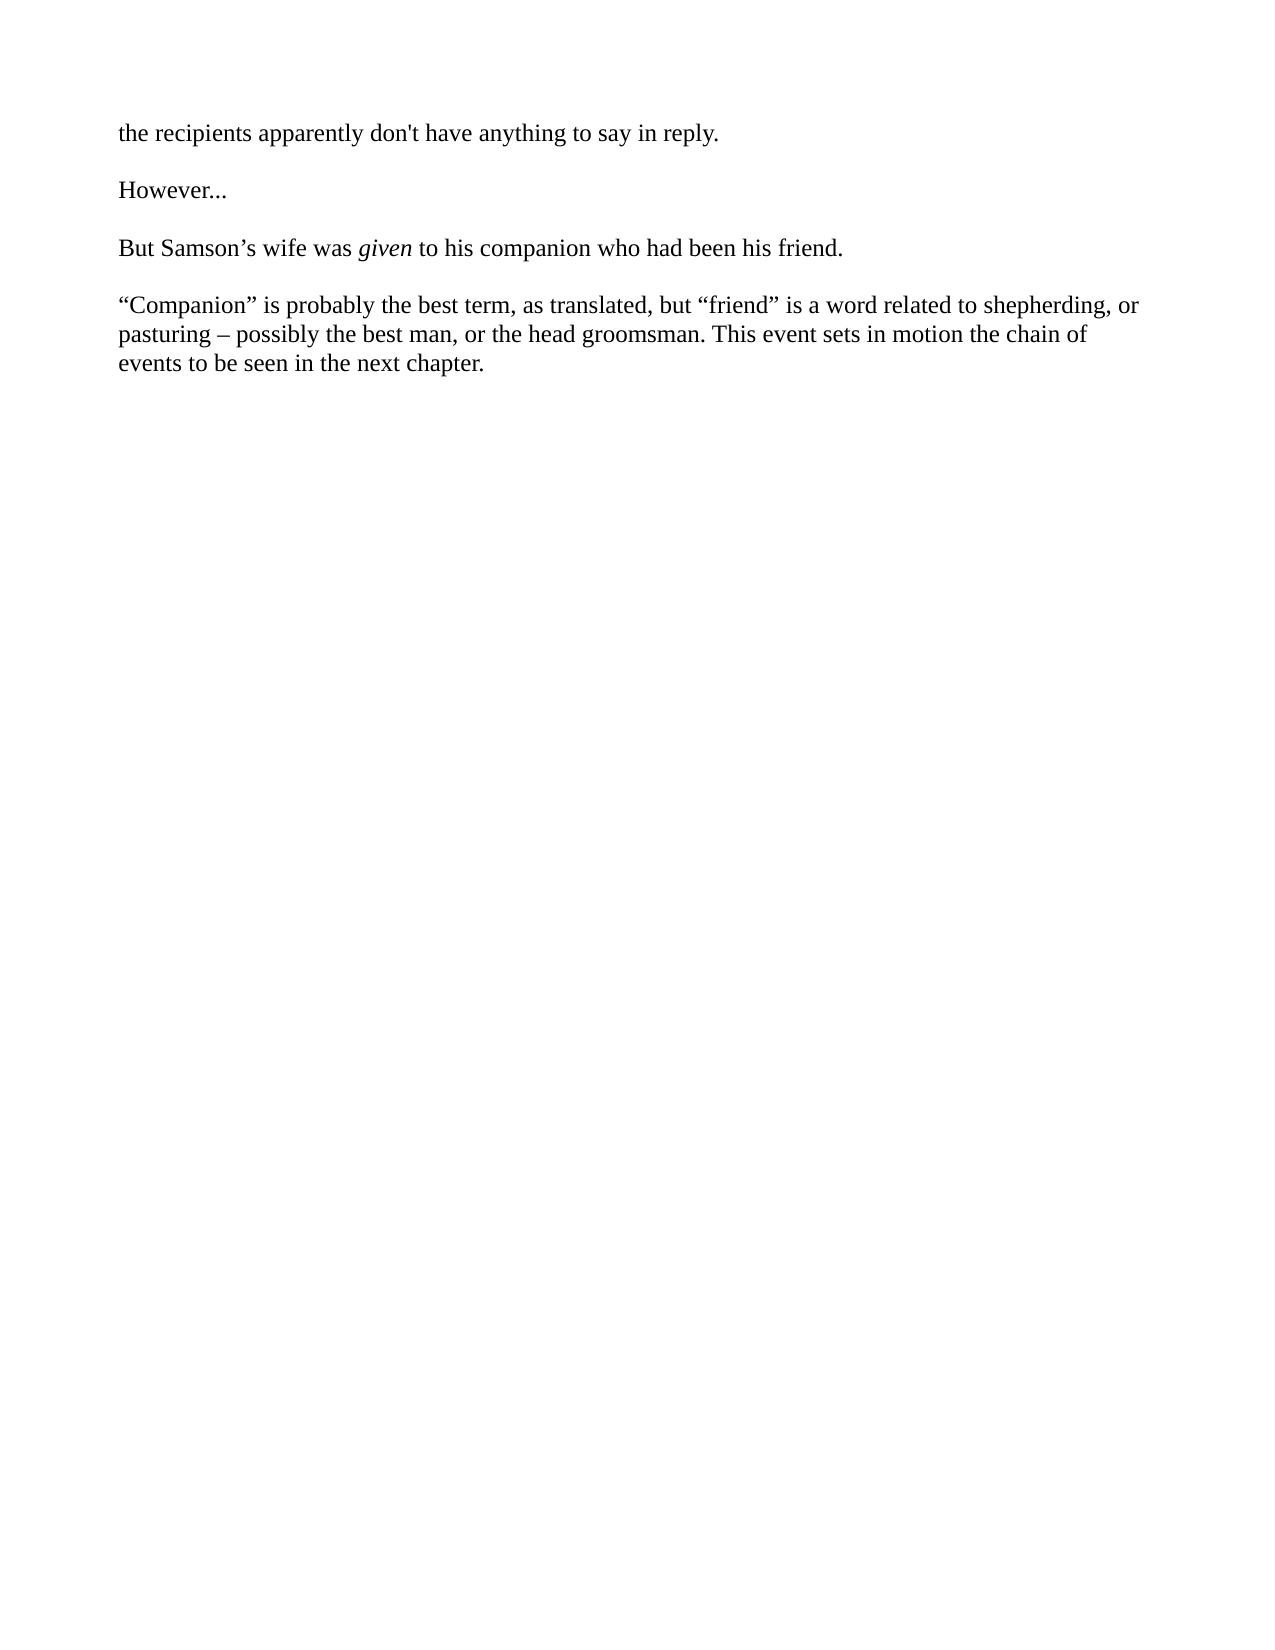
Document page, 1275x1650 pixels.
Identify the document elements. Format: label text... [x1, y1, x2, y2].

text the recipients apparently don't have anything to say in reply. [118, 118, 1157, 147]
text However... [118, 176, 1157, 204]
text “Companion” is probably the best term, as translated, but “friend” is a word related to shepherding, or pasturing – possibly the best man, or the head groomsman. This event sets in motion the chain of events to be seen in the next chapter. [118, 291, 1157, 377]
text But Samson’s wife was given to his companion who had been his friend. [118, 233, 1157, 262]
